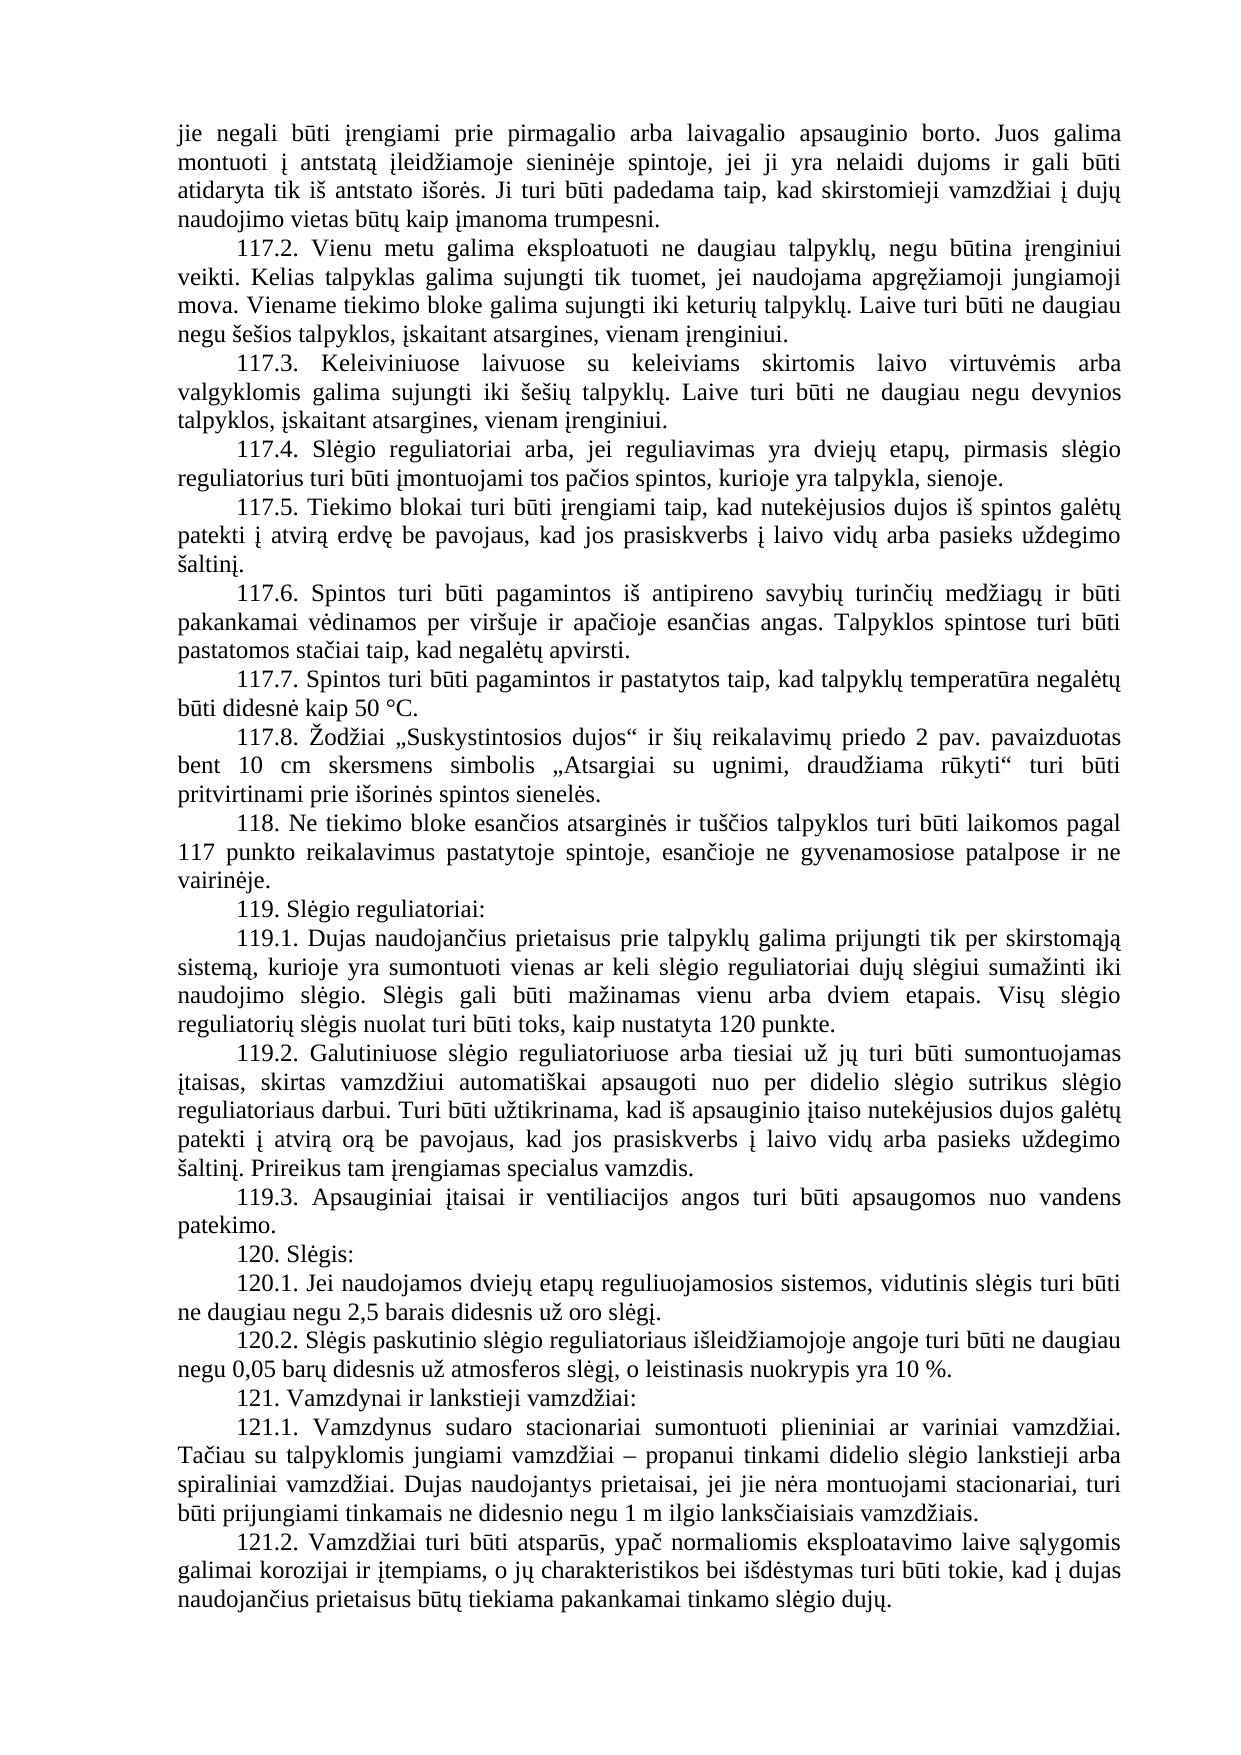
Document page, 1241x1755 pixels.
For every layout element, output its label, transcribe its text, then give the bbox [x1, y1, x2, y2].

text 120.2. Slėgis paskutinio slėgio reguliatoriaus išleidžiamojoje angoje turi būti ne daugiau negu 0,05 barų didesnis už atmosferos slėgį, o leistinasis nuokrypis yra 10 %. [177, 1326, 1122, 1383]
text 121.2. Vamzdžiai turi būti atsparūs, ypač normaliomis eksploatavimo laive sąlygomis galimai korozijai ir įtempiams, o jų charakteristikos bei išdėstymas turi būti tokie, kad į dujas naudojančius prietaisus būtų tiekiama pakankamai tinkamo slėgio dujų. [177, 1527, 1122, 1613]
text 119. Slėgio reguliatoriai: [177, 894, 1122, 923]
text 117.7. Spintos turi būti pagamintos ir pastatytos taip, kad talpyklų temperatūra negalėtų būti didesnė kaip 50 °C. [177, 664, 1122, 722]
text 121. Vamzdynai ir lankstieji vamzdžiai: [177, 1383, 1122, 1412]
text 120. Slėgis: [177, 1239, 1122, 1268]
text jie negali būti įrengiami prie pirmagalio arba laivagalio apsauginio borto. Juos galima montuoti į antstatą įleidžiamoje sieninėje spintoje, jei ji yra nelaidi dujoms ir gali būti atidaryta tik iš antstato išorės. Ji turi būti padedama taip, kad skirstomieji vamzdžiai į dujų naudojimo vietas būtų kaip įmanoma trumpesni. [177, 118, 1122, 233]
text 117.4. Slėgio reguliatoriai arba, jei reguliavimas yra dviejų etapų, pirmasis slėgio reguliatorius turi būti įmontuojami tos pačios spintos, kurioje yra talpykla, sienoje. [177, 434, 1122, 492]
text 119.2. Galutiniuose slėgio reguliatoriuose arba tiesiai už jų turi būti sumontuojamas įtaisas, skirtas vamzdžiui automatiškai apsaugoti nuo per didelio slėgio sutrikus slėgio reguliatoriaus darbui. Turi būti užtikrinama, kad iš apsauginio įtaiso nutekėjusios dujos galėtų patekti į atvirą orą be pavojaus, kad jos prasiskverbs į laivo vidų arba pasieks uždegimo šaltinį. Prireikus tam įrengiamas specialus vamzdis. [177, 1038, 1122, 1182]
text 119.1. Dujas naudojančius prietaisus prie talpyklų galima prijungti tik per skirstomąją sistemą, kurioje yra sumontuoti vienas ar keli slėgio reguliatoriai dujų slėgiui sumažinti iki naudojimo slėgio. Slėgis gali būti mažinamas vienu arba dviem etapais. Visų slėgio reguliatorių slėgis nuolat turi būti toks, kaip nustatyta 120 punkte. [177, 923, 1122, 1038]
text 117.3. Keleiviniuose laivuose su keleiviams skirtomis laivo virtuvėmis arba valgyklomis galima sujungti iki šešių talpyklų. Laive turi būti ne daugiau negu devynios talpyklos, įskaitant atsargines, vienam įrenginiui. [177, 348, 1122, 434]
text 117.8. Žodžiai „Suskystintosios dujos“ ir šių reikalavimų priedo 2 pav. pavaizduotas bent 10 cm skersmens simbolis „Atsargiai su ugnimi, draudžiama rūkyti“ turi būti pritvirtinami prie išorinės spintos sienelės. [177, 722, 1122, 808]
text 117.5. Tiekimo blokai turi būti įrengiami taip, kad nutekėjusios dujos iš spintos galėtų patekti į atvirą erdvę be pavojaus, kad jos prasiskverbs į laivo vidų arba pasieks uždegimo šaltinį. [177, 492, 1122, 578]
text 118. Ne tiekimo bloke esančios atsarginės ir tuščios talpyklos turi būti laikomos pagal 117 punkto reikalavimus pastatytoje spintoje, esančioje ne gyvenamosiose patalpose ir ne vairinėje. [177, 808, 1122, 894]
text 120.1. Jei naudojamos dviejų etapų reguliuojamosios sistemos, vidutinis slėgis turi būti ne daugiau negu 2,5 barais didesnis už oro slėgį. [177, 1268, 1122, 1326]
text 119.3. Apsauginiai įtaisai ir ventiliacijos angos turi būti apsaugomos nuo vandens patekimo. [177, 1182, 1122, 1239]
text 117.2. Vienu metu galima eksploatuoti ne daugiau talpyklų, negu būtina įrenginiui veikti. Kelias talpyklas galima sujungti tik tuomet, jei naudojama apgręžiamoji jungiamoji mova. Viename tiekimo bloke galima sujungti iki keturių talpyklų. Laive turi būti ne daugiau negu šešios talpyklos, įskaitant atsargines, vienam įrenginiui. [177, 233, 1122, 348]
text 121.1. Vamzdynus sudaro stacionariai sumontuoti plieniniai ar variniai vamzdžiai. Tačiau su talpyklomis jungiami vamzdžiai – propanui tinkami didelio slėgio lankstieji arba spiraliniai vamzdžiai. Dujas naudojantys prietaisai, jei jie nėra montuojami stacionariai, turi būti prijungiami tinkamais ne didesnio negu 1 m ilgio lanksčiaisiais vamzdžiais. [177, 1412, 1122, 1527]
text 117.6. Spintos turi būti pagamintos iš antipireno savybių turinčių medžiagų ir būti pakankamai vėdinamos per viršuje ir apačioje esančias angas. Talpyklos spintose turi būti pastatomos stačiai taip, kad negalėtų apvirsti. [177, 578, 1122, 664]
